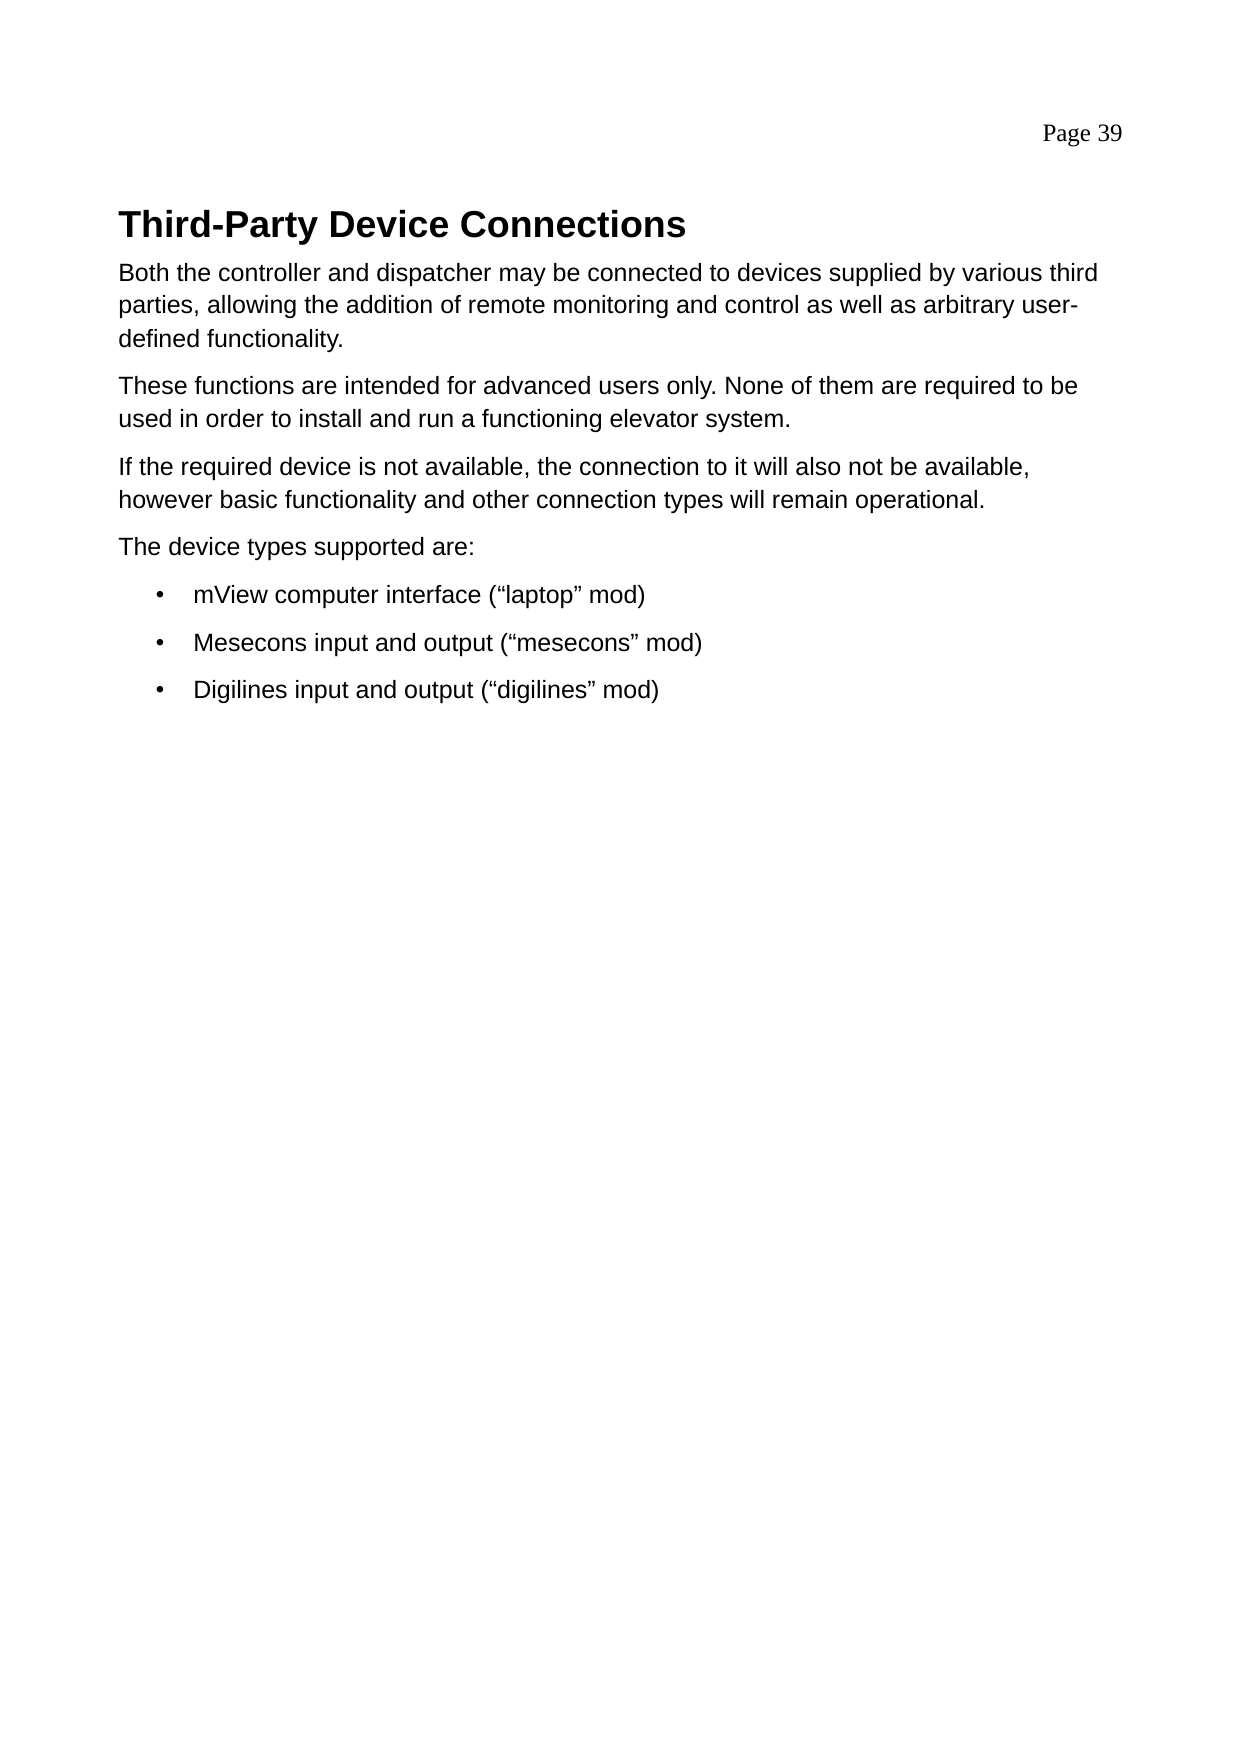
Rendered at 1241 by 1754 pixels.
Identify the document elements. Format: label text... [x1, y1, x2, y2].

list mView computer interface (“laptop” mod) [156, 580, 1122, 609]
text These functions are intended for advanced users only. None of them are required to be used in order to install and run a functioning elevator system. [118, 371, 1122, 433]
text If the required device is not available, the connection to it will also not be available, however basic functionality and other connection types will remain operational. [118, 452, 1122, 513]
list Mesecons input and output (“mesecons” mod) [156, 628, 1122, 657]
text Both the controller and dispatcher may be connected to devices supplied by various third parties, allowing the addition of remote monitoring and control as well as arbitrary user-defined functionality. [118, 257, 1122, 352]
subtitle Third-Party Device Connections [118, 202, 1122, 245]
list Digilines input and output (“digilines” mod) [156, 675, 1122, 704]
text The device types supported are: [118, 532, 1122, 561]
